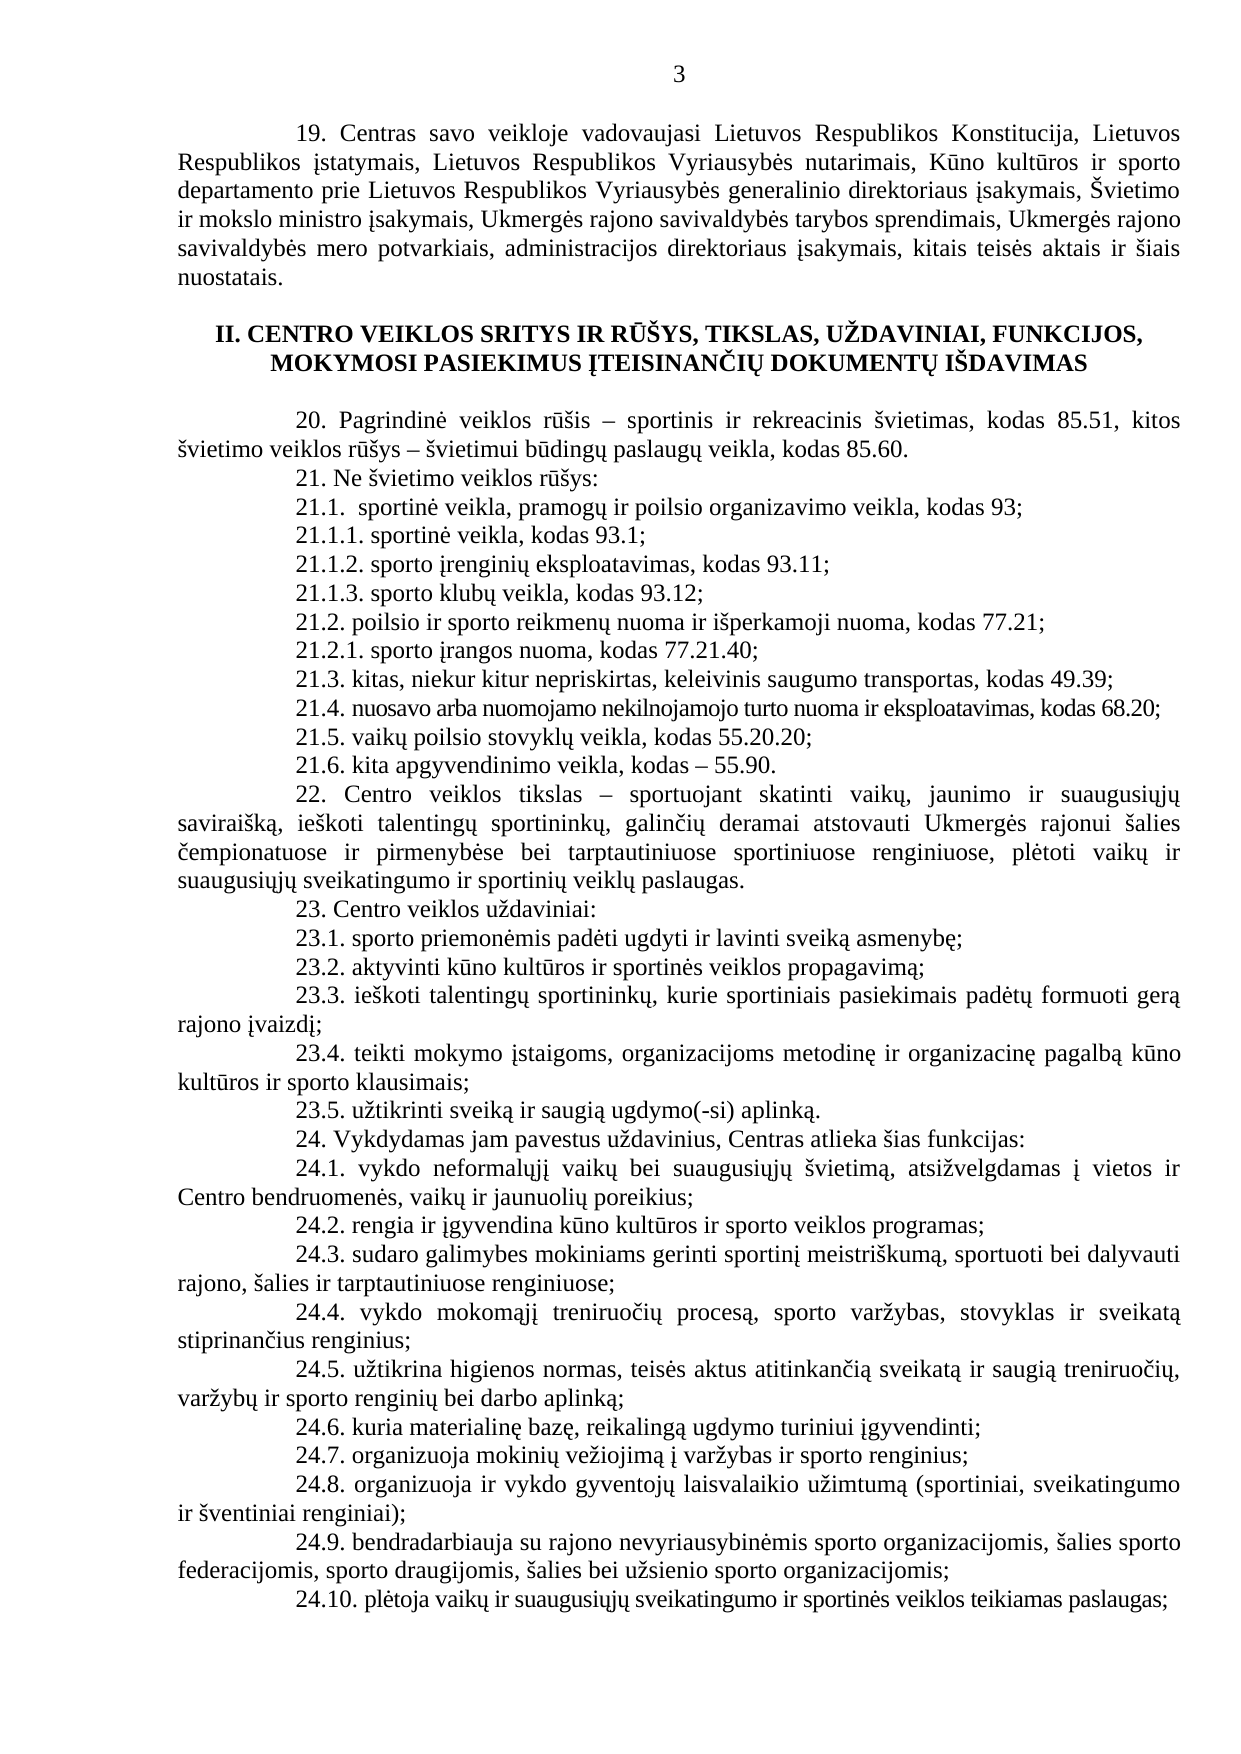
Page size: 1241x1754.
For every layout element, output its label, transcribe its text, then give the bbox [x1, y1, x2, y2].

text 21.2. poilsio ir sporto reikmenų nuoma ir išperkamoji nuoma, kodas 77.21; [177, 607, 1181, 636]
text 21.4. nuosavo arba nuomojamo nekilnojamojo turto nuoma ir eksploatavimas, kodas 68.20; [177, 693, 1181, 722]
text 21.1.1. sportinė veikla, kodas 93.1; [177, 521, 1181, 549]
text 22. Centro veiklos tikslas – sportuojant skatinti vaikų, jaunimo ir suaugusiųjų saviraišką, ieškoti talentingų sportininkų, galinčių deramai atstovauti Ukmergės rajonui šalies čempionatuose ir pirmenybėse bei tarptautiniuose sportiniuose renginiuose, plėtoti vaikų ir suaugusiųjų sveikatingumo ir sportinių veiklų paslaugas. [177, 779, 1181, 894]
text 24.10. plėtoja vaikų ir suaugusiųjų sveikatingumo ir sportinės veiklos teikiamas paslaugas; [177, 1584, 1181, 1613]
text 21.1. sportinė veikla, pramogų ir poilsio organizavimo veikla, kodas 93; [177, 492, 1181, 521]
text 24.5. užtikrina higienos normas, teisės aktus atitinkančią sveikatą ir saugią treniruočių, varžybų ir sporto renginių bei darbo aplinką; [177, 1354, 1181, 1412]
text 24.1. vykdo neformalųjį vaikų bei suaugusiųjų švietimą, atsižvelgdamas į vietos ir Centro bendruomenės, vaikų ir jaunuolių poreikius; [177, 1153, 1181, 1211]
text 19. Centras savo veikloje vadovaujasi Lietuvos Respublikos Konstitucija, Lietuvos Respublikos įstatymais, Lietuvos Respublikos Vyriausybės nutarimais, Kūno kultūros ir sporto departamento prie Lietuvos Respublikos Vyriausybės generalinio direktoriaus įsakymais, Švietimo ir mokslo ministro įsakymais, Ukmergės rajono savivaldybės tarybos sprendimais, Ukmergės rajono savivaldybės mero potvarkiais, administracijos direktoriaus įsakymais, kitais teisės aktais ir šiais nuostatais. [177, 118, 1181, 291]
text 24.7. organizuoja mokinių vežiojimą į varžybas ir sporto renginius; [177, 1441, 1181, 1469]
text 21.1.2. sporto įrenginių eksploatavimas, kodas 93.11; [177, 549, 1181, 578]
text 23.2. aktyvinti kūno kultūros ir sportinės veiklos propagavimą; [177, 952, 1181, 981]
text 23. Centro veiklos uždaviniai: [177, 894, 1181, 923]
text 24.3. sudaro galimybes mokiniams gerinti sportinį meistriškumą, sportuoti bei dalyvauti rajono, šalies ir tarptautiniuose renginiuose; [177, 1239, 1181, 1297]
text 21.3. kitas, niekur kitur nepriskirtas, keleivinis saugumo transportas, kodas 49.39; [177, 664, 1181, 693]
text 20. Pagrindinė veiklos rūšis – sportinis ir rekreacinis švietimas, kodas 85.51, kitos švietimo veiklos rūšys – švietimui būdingų paslaugų veikla, kodas 85.60. [177, 406, 1181, 463]
text 24.2. rengia ir įgyvendina kūno kultūros ir sporto veiklos programas; [177, 1211, 1181, 1239]
text 24. Vykdydamas jam pavestus uždavinius, Centras atlieka šias funkcijas: [177, 1124, 1181, 1153]
text II. CENTRO VEIKLOS SRITYS IR RŪŠYS, TIKSLAS, UŽDAVINIAI, FUNKCIJOS, MOKYMOSI PASIEKIMUS ĮTEISINANČIŲ DOKUMENTŲ IŠDAVIMAS [177, 319, 1181, 377]
text 21.5. vaikų poilsio stovyklų veikla, kodas 55.20.20; [177, 722, 1181, 751]
text 24.9. bendradarbiauja su rajono nevyriausybinėmis sporto organizacijomis, šalies sporto federacijomis, sporto draugijomis, šalies bei užsienio sporto organizacijomis; [177, 1527, 1181, 1584]
text 23.5. užtikrinti sveiką ir saugią ugdymo(-si) aplinką. [177, 1096, 1181, 1124]
text 21. Ne švietimo veiklos rūšys: [177, 463, 1181, 492]
text 21.1.3. sporto klubų veikla, kodas 93.12; [177, 578, 1181, 607]
text 23.4. teikti mokymo įstaigoms, organizacijoms metodinę ir organizacinę pagalbą kūno kultūros ir sporto klausimais; [177, 1038, 1181, 1096]
text 24.6. kuria materialinę bazę, reikalingą ugdymo turiniui įgyvendinti; [177, 1412, 1181, 1441]
text 24.4. vykdo mokomąjį treniruočių procesą, sporto varžybas, stovyklas ir sveikatą stiprinančius renginius; [177, 1297, 1181, 1354]
text 21.6. kita apgyvendinimo veikla, kodas – 55.90. [177, 751, 1181, 779]
text 23.1. sporto priemonėmis padėti ugdyti ir lavinti sveiką asmenybę; [177, 923, 1181, 952]
text 23.3. ieškoti talentingų sportininkų, kurie sportiniais pasiekimais padėtų formuoti gerą rajono įvaizdį; [177, 981, 1181, 1038]
text 24.8. organizuoja ir vykdo gyventojų laisvalaikio užimtumą (sportiniai, sveikatingumo ir šventiniai renginiai); [177, 1469, 1181, 1527]
text 21.2.1. sporto įrangos nuoma, kodas 77.21.40; [177, 636, 1181, 664]
